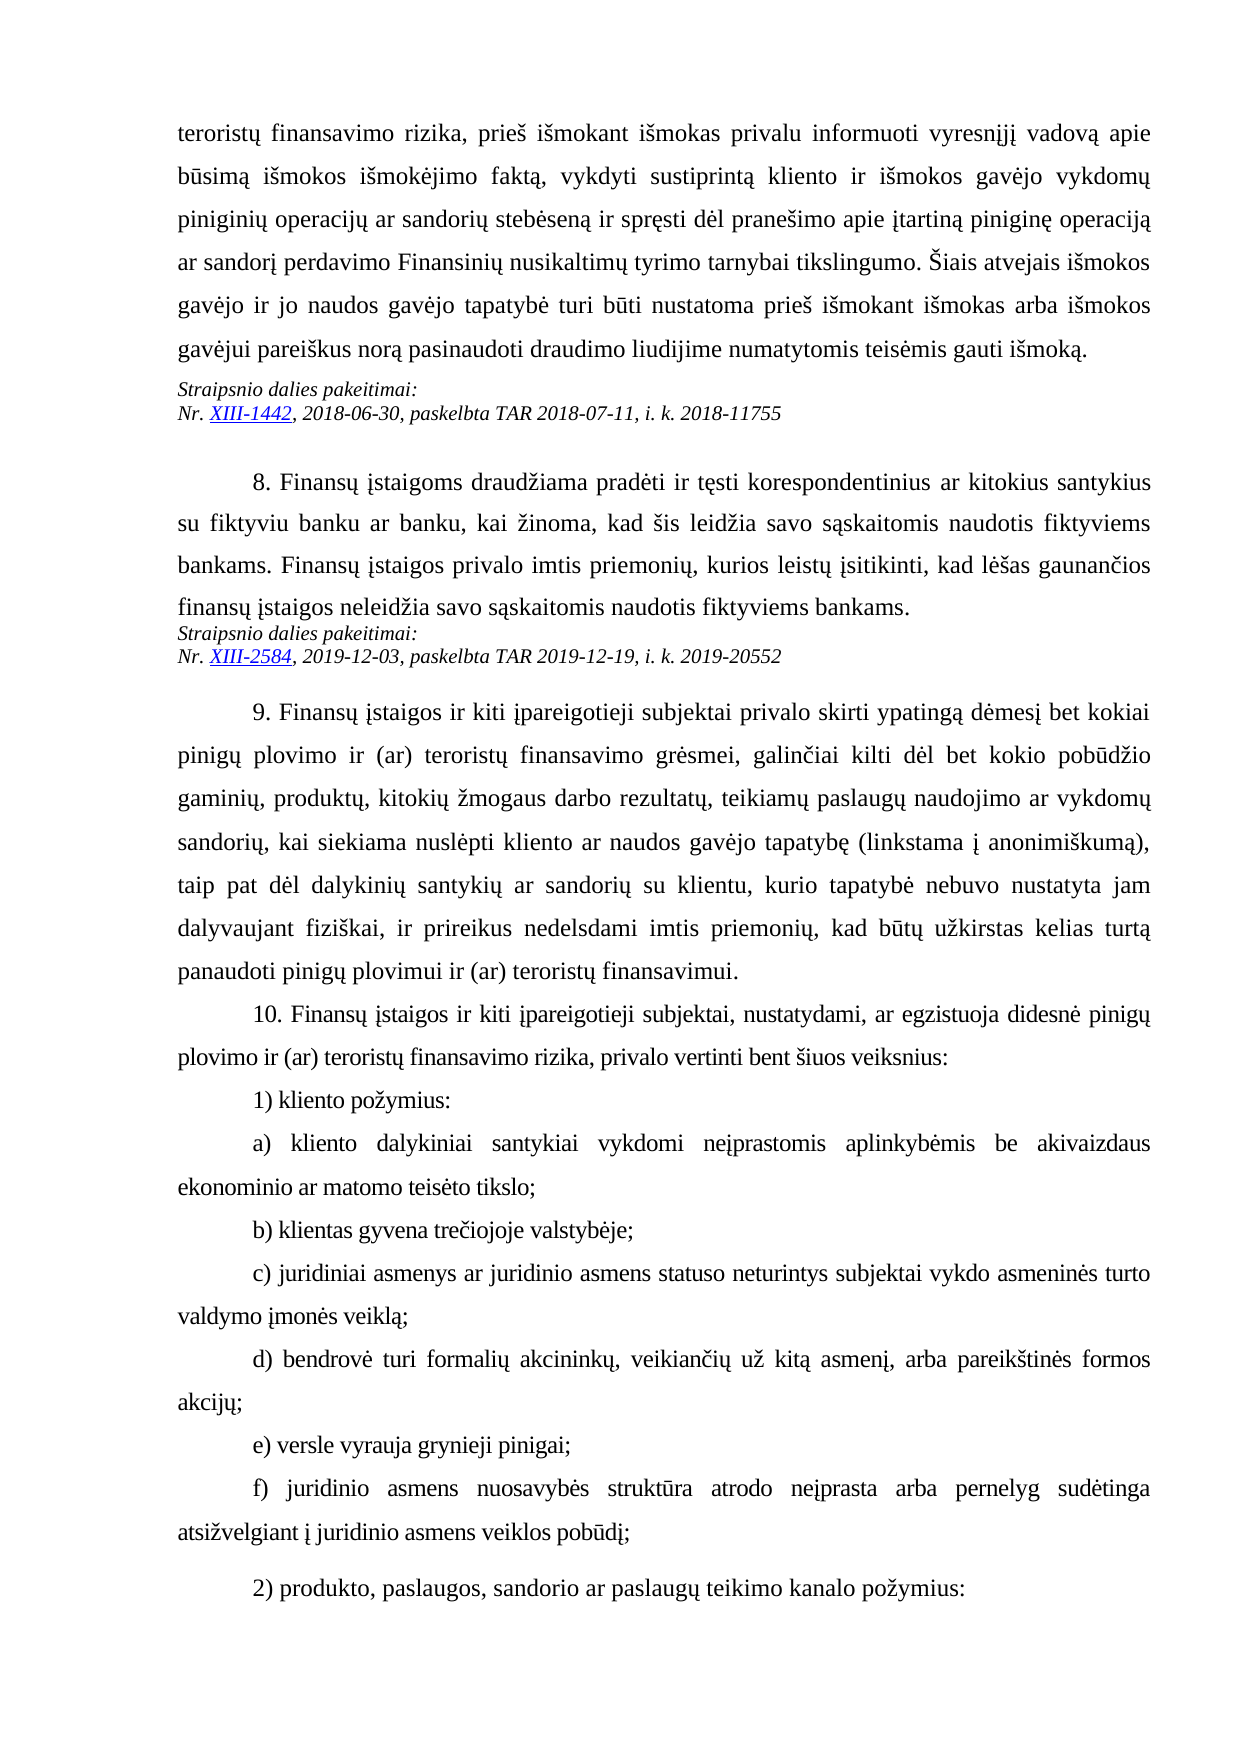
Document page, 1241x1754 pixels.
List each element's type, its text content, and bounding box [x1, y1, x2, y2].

text d) bendrovė turi formalių akcininkų, veikiančių už kitą asmenį, arba pareikštinės formos akcijų; [177, 1344, 1152, 1416]
text b) klientas gyvena trečiojoje valstybėje; [177, 1215, 1152, 1243]
text 9. Finansų įstaigos ir kiti įpareigotieji subjektai privalo skirti ypatingą dėmesį bet kokiai pinigų plovimo ir (ar) teroristų finansavimo grėsmei, galinčiai kilti dėl bet kokio pobūdžio gaminių, produktų, kitokių žmogaus darbo rezultatų, teikiamų paslaugų naudojimo ar vykdomų sandorių, kai siekiama nuslėpti kliento ar naudos gavėjo tapatybę (linkstama į anonimiškumą), taip pat dėl dalykinių santykių ar sandorių su klientu, kurio tapatybė nebuvo nustatyta jam dalyvaujant fiziškai, ir prireikus nedelsdami imtis priemonių, kad būtų užkirstas kelias turtą panaudoti pinigų plovimui ir (ar) teroristų finansavimui. [177, 697, 1152, 985]
text a) kliento dalykiniai santykiai vykdomi neįprastomis aplinkybėmis be akivaizdaus ekonominio ar matomo teisėto tikslo; [177, 1128, 1152, 1200]
text Straipsnio dalies pakeitimai: [177, 377, 1152, 401]
text 8. Finansų įstaigoms draudžiama pradėti ir tęsti korespondentinius ar kitokius santykius su fiktyviu banku ar banku, kai žinoma, kad šis leidžia savo sąskaitomis naudotis fiktyviems bankams. Finansų įstaigos privalo imtis priemonių, kurios leistų įsitikinti, kad lėšas gaunančios finansų įstaigos neleidžia savo sąskaitomis naudotis fiktyviems bankams. [177, 454, 1152, 620]
text e) versle vyrauja grynieji pinigai; [177, 1430, 1152, 1459]
text Nr. XIII-2584, 2019-12-03, paskelbta TAR 2019-12-19, i. k. 2019-20552 [177, 644, 1152, 668]
text teroristų finansavimo rizika, prieš išmokant išmokas privalu informuoti vyresnįjį vadovą apie būsimą išmokos išmokėjimo faktą, vykdyti sustiprintą kliento ir išmokos gavėjo vykdomų piniginių operacijų ar sandorių stebėseną ir spręsti dėl pranešimo apie įtartiną piniginę operaciją ar sandorį perdavimo Finansinių nusikaltimų tyrimo tarnybai tikslingumo. Šiais atvejais išmokos gavėjo ir jo naudos gavėjo tapatybė turi būti nustatoma prieš išmokant išmokas arba išmokos gavėjui pareiškus norą pasinaudoti draudimo liudijime numatytomis teisėmis gauti išmoką. [177, 118, 1152, 362]
text f) juridinio asmens nuosavybės struktūra atrodo neįprasta arba pernelyg sudėtinga atsižvelgiant į juridinio asmens veiklos pobūdį; [177, 1473, 1152, 1545]
text 10. Finansų įstaigos ir kiti įpareigotieji subjektai, nustatydami, ar egzistuoja didesnė pinigų plovimo ir (ar) teroristų finansavimo rizika, privalo vertinti bent šiuos veiksnius: [177, 999, 1152, 1071]
text c) juridiniai asmenys ar juridinio asmens statuso neturintys subjektai vykdo asmeninės turto valdymo įmonės veiklą; [177, 1258, 1152, 1330]
text Nr. XIII-1442, 2018-06-30, paskelbta TAR 2018-07-11, i. k. 2018-11755 [177, 401, 1152, 425]
text 1) kliento požymius: [177, 1085, 1152, 1114]
text 2) produkto, paslaugos, sandorio ar paslaugų teikimo kanalo požymius: [177, 1560, 1152, 1601]
text Straipsnio dalies pakeitimai: [177, 620, 1152, 644]
